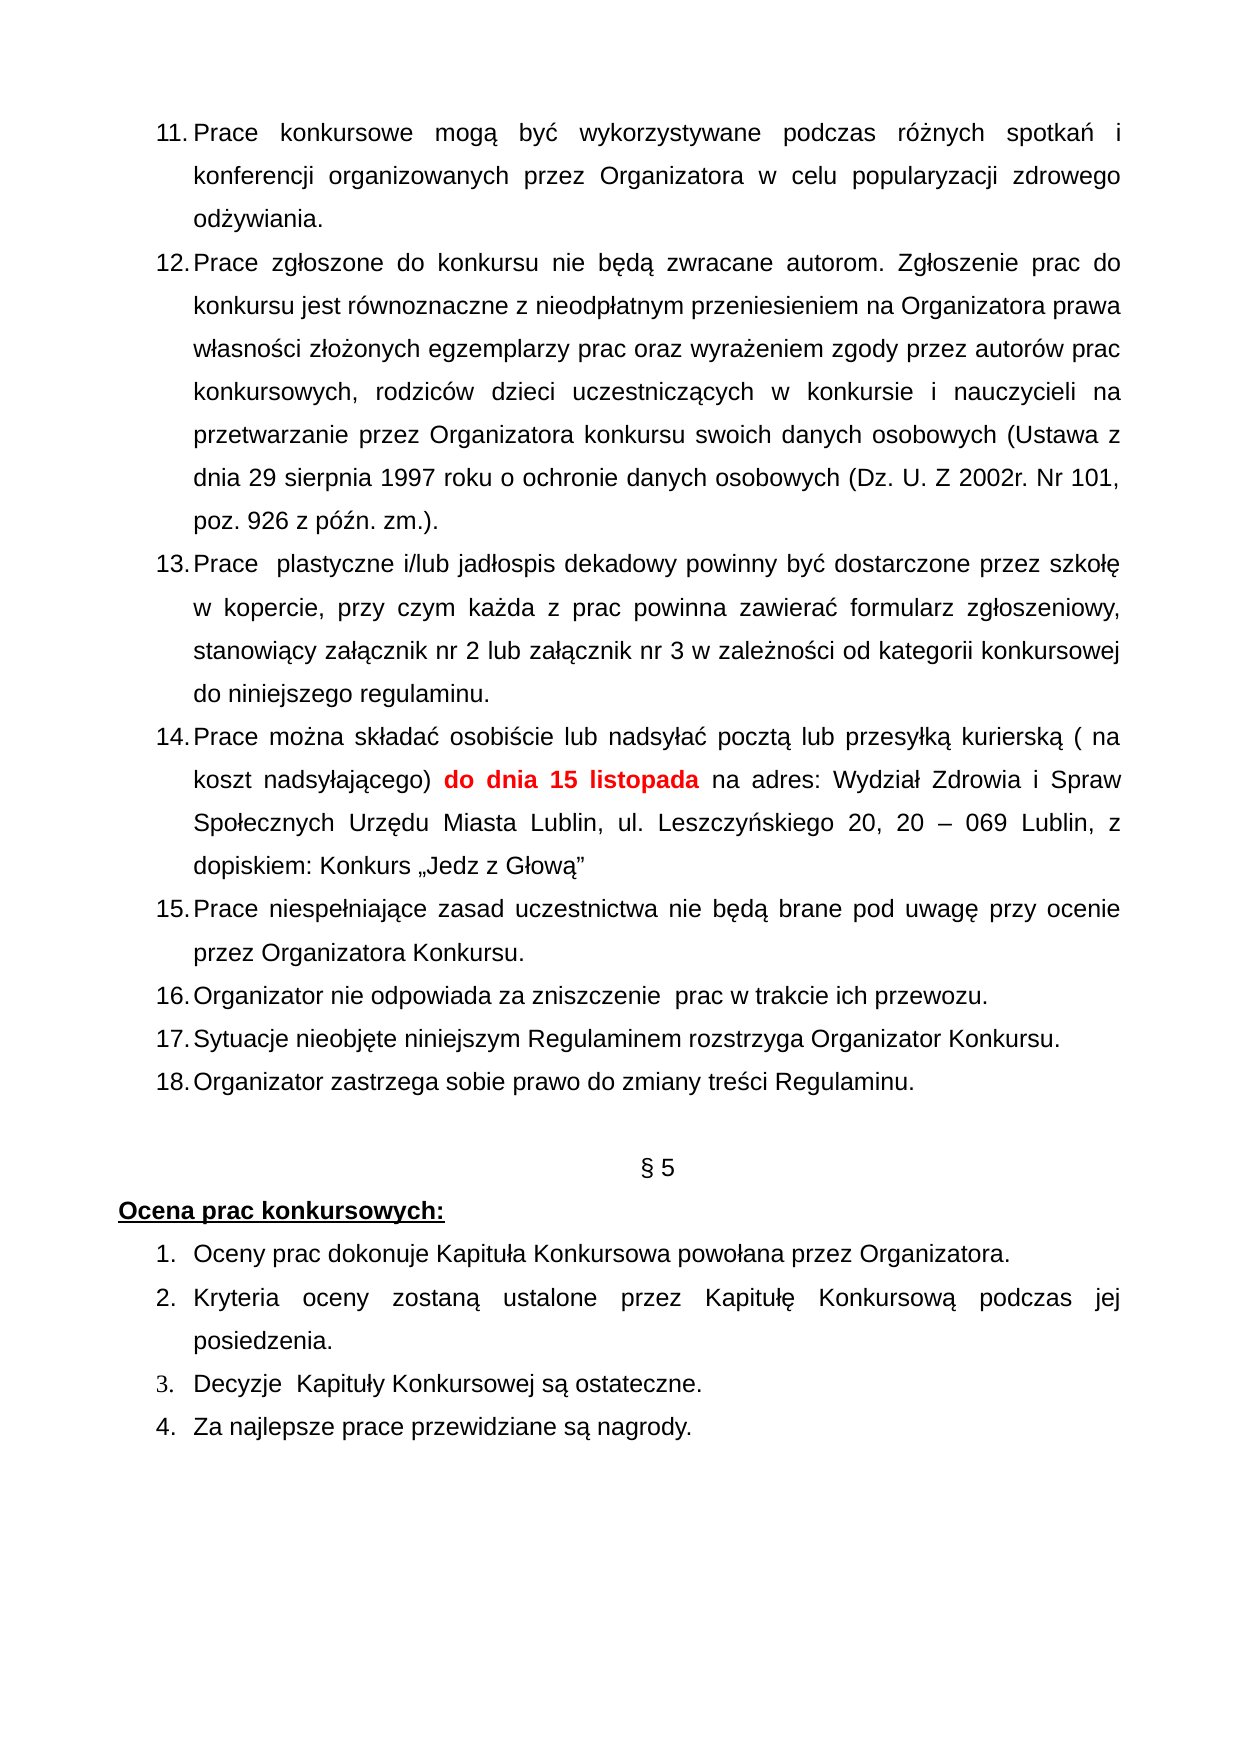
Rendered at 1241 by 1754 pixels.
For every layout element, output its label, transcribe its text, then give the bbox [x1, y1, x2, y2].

list Za najlepsze prace przewidziane są nagrody. [156, 1412, 1122, 1441]
list Decyzje Kapituły Konkursowej są ostateczne. [156, 1369, 1122, 1398]
list Prace konkursowe mogą być wykorzystywane podczas różnych spotkań i konferencji organizowanych przez Organizatora w celu popularyzacji zdrowego odżywiania. [156, 118, 1122, 233]
list Prace zgłoszone do konkursu nie będą zwracane autorom. Zgłoszenie prac do konkursu jest równoznaczne z nieodpłatnym przeniesieniem na Organizatora prawa własności złożonych egzemplarzy prac oraz wyrażeniem zgody przez autorów prac konkursowych, rodziców dzieci uczestniczących w konkursie i nauczycieli na przetwarzanie przez Organizatora konkursu swoich danych osobowych (Ustawa z dnia 29 sierpnia 1997 roku o ochronie danych osobowych (Dz. U. Z 2002r. Nr 101, poz. 926 z późn. zm.). [156, 247, 1122, 535]
list Sytuacje nieobjęte niniejszym Regulaminem rozstrzyga Organizator Konkursu. [156, 1024, 1122, 1052]
list Kryteria oceny zostaną ustalone przez Kapitułę Konkursową podczas jej posiedzenia. [156, 1282, 1122, 1354]
list Oceny prac dokonuje Kapituła Konkursowa powołana przez Organizatora. [156, 1239, 1122, 1268]
list Prace niespełniające zasad uczestnictwa nie będą brane pod uwagę przy ocenie przez Organizatora Konkursu. [156, 894, 1122, 966]
list Organizator zastrzega sobie prawo do zmiany treści Regulaminu. [156, 1067, 1122, 1096]
text Ocena prac konkursowych: [118, 1196, 1122, 1225]
list § 5 [156, 1153, 1122, 1182]
list Organizator nie odpowiada za zniszczenie prac w trakcie ich przewozu. [156, 981, 1122, 1009]
list Prace plastyczne i/lub jadłospis dekadowy powinny być dostarczone przez szkołę w kopercie, przy czym każda z prac powinna zawierać formularz zgłoszeniowy, stanowiący załącznik nr 2 lub załącznik nr 3 w zależności od kategorii konkursowej do niniejszego regulaminu. [156, 549, 1122, 707]
list Prace można składać osobiście lub nadsyłać pocztą lub przesyłką kurierską ( na koszt nadsyłającego) do dnia 15 listopada na adres: Wydział Zdrowia i Spraw Społecznych Urzędu Miasta Lublin, ul. Leszczyńskiego 20, 20 – 069 Lublin, z dopiskiem: Konkurs „Jedz z Głową” [156, 722, 1122, 880]
